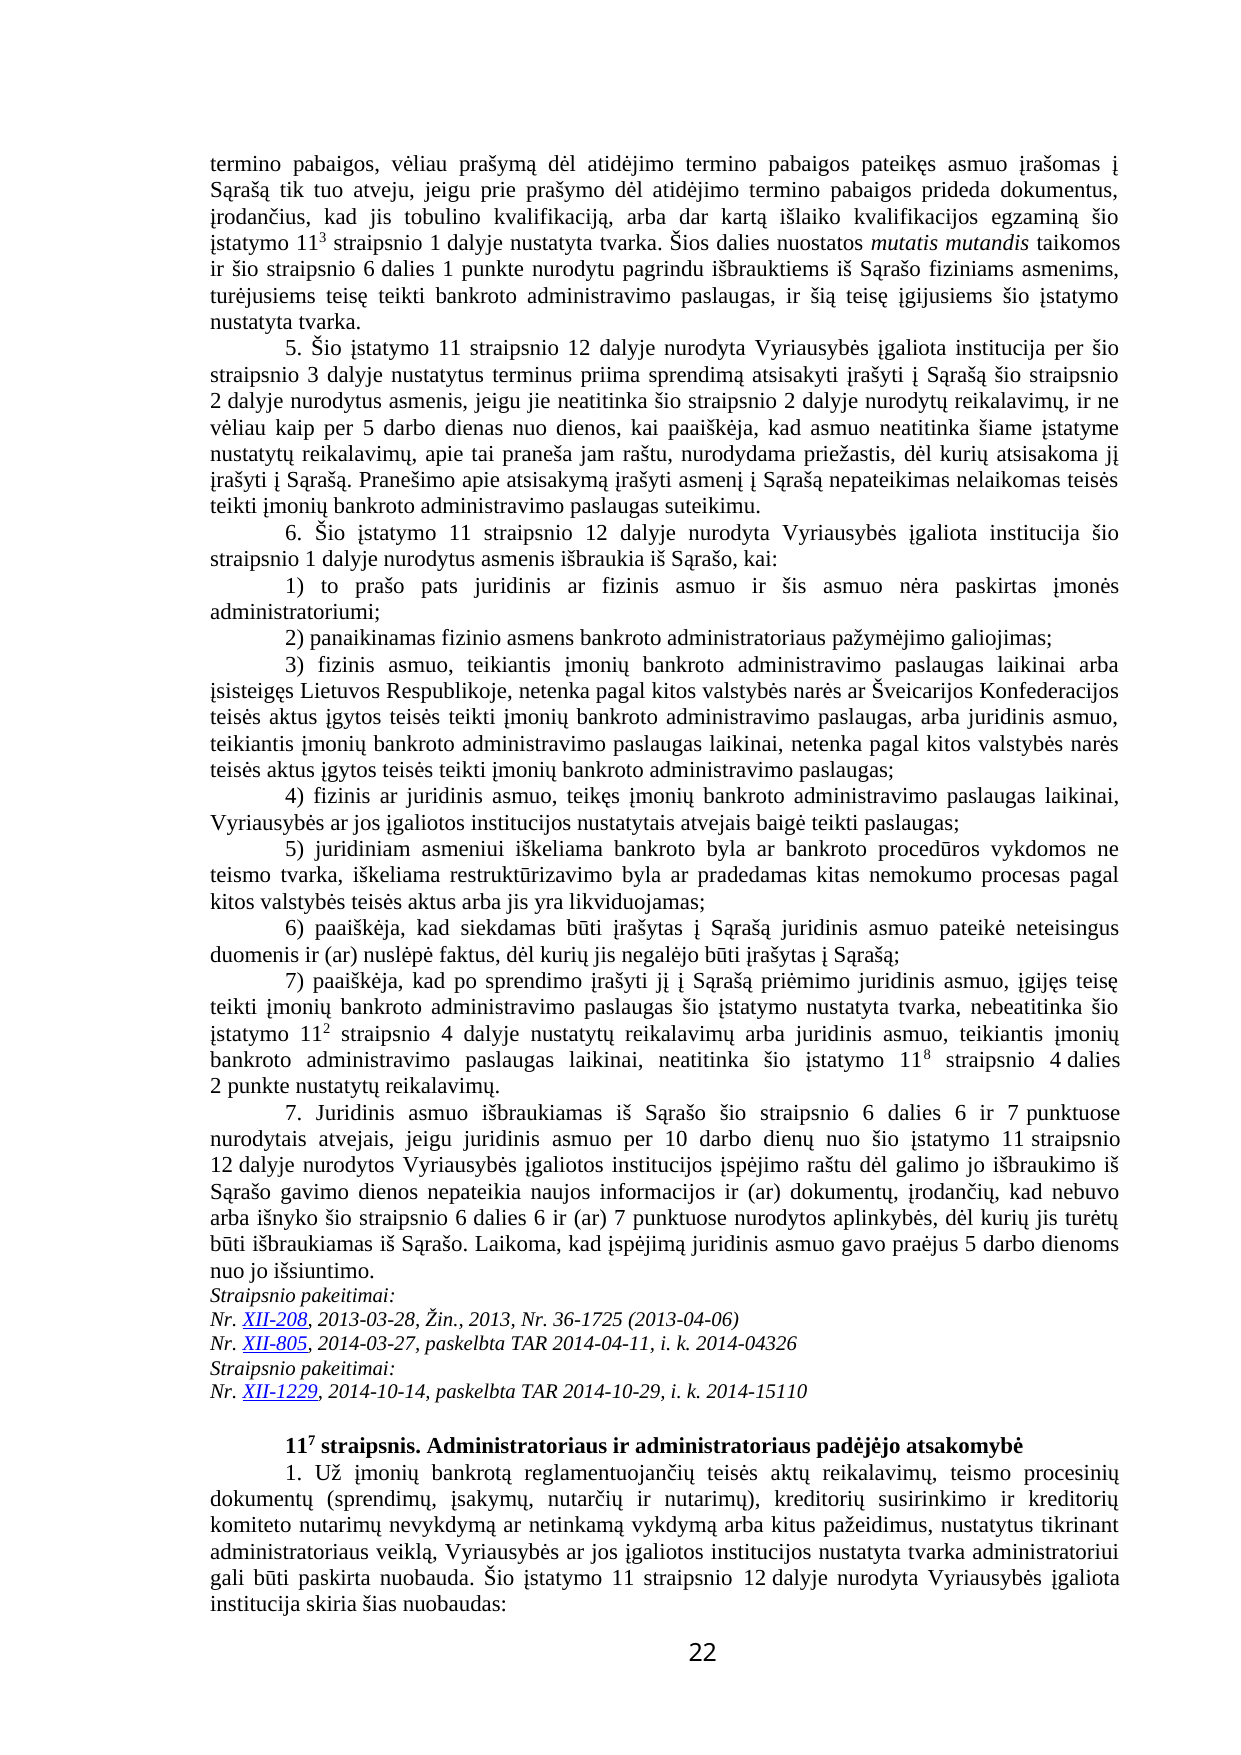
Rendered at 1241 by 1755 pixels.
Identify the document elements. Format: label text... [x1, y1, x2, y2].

text Nr. XII-208, 2013-03-28, Žin., 2013, Nr. 36-1725 (2013-04-06) [210, 1307, 1120, 1331]
text 5. Šio įstatymo 11 straipsnio 12 dalyje nurodyta Vyriausybės įgaliota institucija per šio straipsnio 3 dalyje nustatytus terminus priima sprendimą atsisakyti įrašyti į Sąrašą šio straipsnio 2 dalyje nurodytus asmenis, jeigu jie neatitinka šio straipsnio 2 dalyje nurodytų reikalavimų, ir ne vėliau kaip per 5 darbo dienas nuo dienos, kai paaiškėja, kad asmuo neatitinka šiame įstatyme nustatytų reikalavimų, apie tai praneša jam raštu, nurodydama priežastis, dėl kurių atsisakoma jį įrašyti į Sąrašą. Pranešimo apie atsisakymą įrašyti asmenį į Sąrašą nepateikimas nelaikomas teisės teikti įmonių bankroto administravimo paslaugas suteikimu. [210, 334, 1120, 519]
text 2) panaikinamas fizinio asmens bankroto administratoriaus pažymėjimo galiojimas; [210, 624, 1120, 651]
text 6. Šio įstatymo 11 straipsnio 12 dalyje nurodyta Vyriausybės įgaliota institucija šio straipsnio 1 dalyje nurodytus asmenis išbraukia iš Sąrašo, kai: [210, 519, 1120, 572]
text 1. Už įmonių bankrotą reglamentuojančių teisės aktų reikalavimų, teismo procesinių dokumentų (sprendimų, įsakymų, nutarčių ir nutarimų), kreditorių susirinkimo ir kreditorių komiteto nutarimų nevykdymą ar netinkamą vykdymą arba kitus pažeidimus, nustatytus tikrinant administratoriaus veiklą, Vyriausybės ar jos įgaliotos institucijos nustatyta tvarka administratoriui gali būti paskirta nuobauda. Šio įstatymo 11 straipsnio 12 dalyje nurodyta Vyriausybės įgaliota institucija skiria šias nuobaudas: [210, 1459, 1120, 1617]
text 7. Juridinis asmuo išbraukiamas iš Sąrašo šio straipsnio 6 dalies 6 ir 7 punktuose nurodytais atvejais, jeigu juridinis asmuo per 10 darbo dienų nuo šio įstatymo 11 straipsnio 12 dalyje nurodytos Vyriausybės įgaliotos institucijos įspėjimo raštu dėl galimo jo išbraukimo iš Sąrašo gavimo dienos nepateikia naujos informacijos ir (ar) dokumentų, įrodančių, kad nebuvo arba išnyko šio straipsnio 6 dalies 6 ir (ar) 7 punktuose nurodytos aplinkybės, dėl kurių jis turėtų būti išbraukiamas iš Sąrašo. Laikoma, kad įspėjimą juridinis asmuo gavo praėjus 5 darbo dienoms nuo jo išsiuntimo. [210, 1099, 1120, 1283]
text 3) fizinis asmuo, teikiantis įmonių bankroto administravimo paslaugas laikinai arba įsisteigęs Lietuvos Respublikoje, netenka pagal kitos valstybės narės ar Šveicarijos Konfederacijos teisės aktus įgytos teisės teikti įmonių bankroto administravimo paslaugas, arba juridinis asmuo, teikiantis įmonių bankroto administravimo paslaugas laikinai, netenka pagal kitos valstybės narės teisės aktus įgytos teisės teikti įmonių bankroto administravimo paslaugas; [210, 651, 1120, 782]
text 6) paaiškėja, kad siekdamas būti įrašytas į Sąrašą juridinis asmuo pateikė neteisingus duomenis ir (ar) nuslėpė faktus, dėl kurių jis negalėjo būti įrašytas į Sąrašą; [210, 914, 1120, 967]
text 5) juridiniam asmeniui iškeliama bankroto byla ar bankroto procedūros vykdomos ne teismo tvarka, iškeliama restruktūrizavimo byla ar pradedamas kitas nemokumo procesas pagal kitos valstybės teisės aktus arba jis yra likviduojamas; [210, 835, 1120, 914]
text Straipsnio pakeitimai: [210, 1283, 1120, 1307]
text 117 straipsnis. Administratoriaus ir administratoriaus padėjėjo atsakomybė [210, 1432, 1120, 1459]
text 4) fizinis ar juridinis asmuo, teikęs įmonių bankroto administravimo paslaugas laikinai, Vyriausybės ar jos įgaliotos institucijos nustatytais atvejais baigė teikti paslaugas; [210, 782, 1120, 835]
text Nr. XII-1229, 2014-10-14, paskelbta TAR 2014-10-29, i. k. 2014-15110 [210, 1379, 1120, 1403]
text Nr. XII-805, 2014-03-27, paskelbta TAR 2014-04-11, i. k. 2014-04326 [210, 1331, 1120, 1355]
text Straipsnio pakeitimai: [210, 1355, 1120, 1379]
text 1) to prašo pats juridinis ar fizinis asmuo ir šis asmuo nėra paskirtas įmonės administratoriumi; [210, 572, 1120, 624]
text termino pabaigos, vėliau prašymą dėl atidėjimo termino pabaigos pateikęs asmuo įrašomas į Sąrašą tik tuo atveju, jeigu prie prašymo dėl atidėjimo termino pabaigos prideda dokumentus, įrodančius, kad jis tobulino kvalifikaciją, arba dar kartą išlaiko kvalifikacijos egzaminą šio įstatymo 113 straipsnio 1 dalyje nustatyta tvarka. Šios dalies nuostatos mutatis mutandis taikomos ir šio straipsnio 6 dalies 1 punkte nurodytu pagrindu išbrauktiems iš Sąrašo fiziniams asmenims, turėjusiems teisę teikti bankroto administravimo paslaugas, ir šią teisę įgijusiems šio įstatymo nustatyta tvarka. [210, 150, 1120, 334]
text 7) paaiškėja, kad po sprendimo įrašyti jį į Sąrašą priėmimo juridinis asmuo, įgijęs teisę teikti įmonių bankroto administravimo paslaugas šio įstatymo nustatyta tvarka, nebeatitinka šio įstatymo 112 straipsnio 4 dalyje nustatytų reikalavimų arba juridinis asmuo, teikiantis įmonių bankroto administravimo paslaugas laikinai, neatitinka šio įstatymo 118 straipsnio 4 dalies 2 punkte nustatytų reikalavimų. [210, 967, 1120, 1099]
